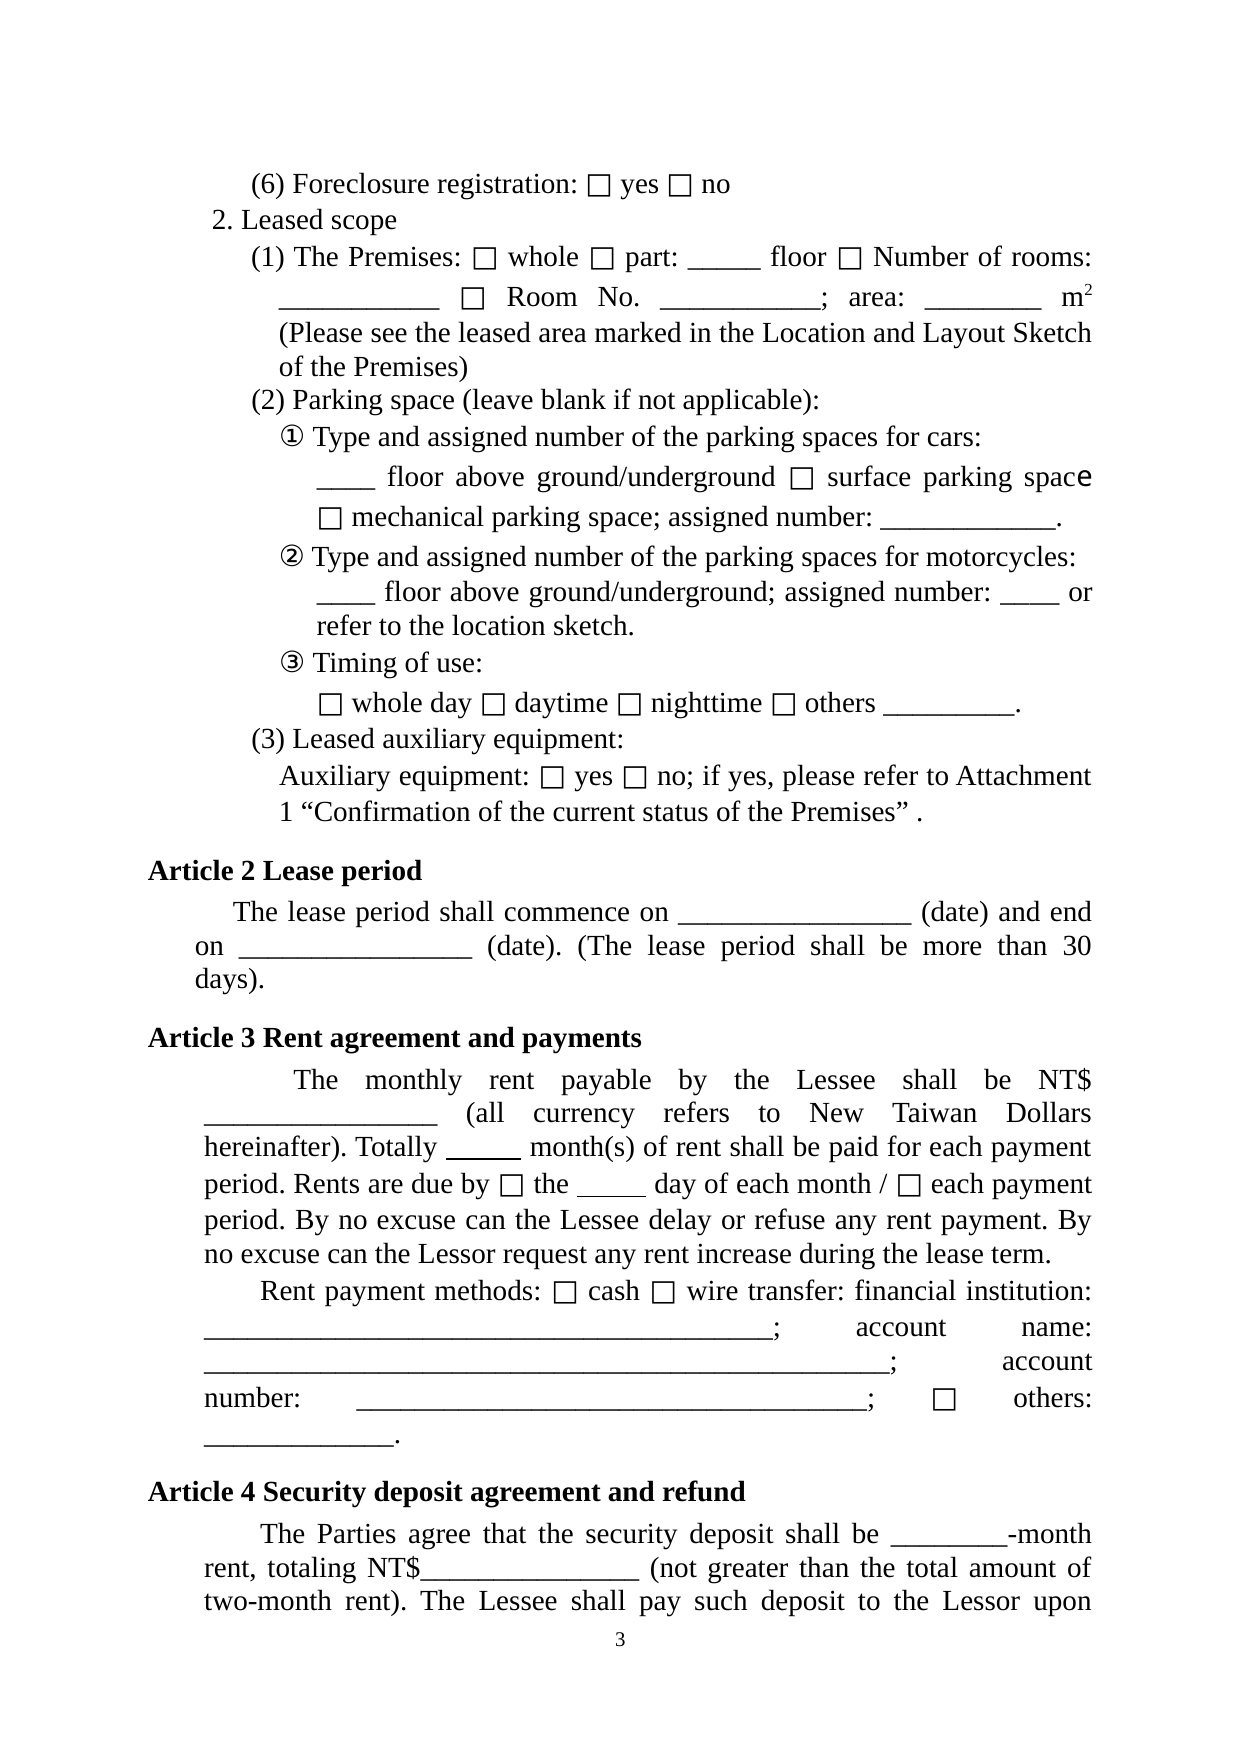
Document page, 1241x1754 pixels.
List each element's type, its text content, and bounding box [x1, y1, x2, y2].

text Rent payment methods: □ cash □ wire transfer: financial institution: _______________________________________; account name: _______________________________________________; account number: ___________________________________; □ others: _____________. [204, 1269, 1092, 1449]
text □ whole day □ daytime □ nighttime □ others _________. [316, 681, 1092, 721]
text The lease period shall commence on ________________ (date) and end on ________________ (date). (The lease period shall be more than 30 days). [194, 894, 1092, 995]
text Article 3 Rent agreement and payments [148, 1020, 1092, 1054]
text The monthly rent payable by the Lessee shall be NT$ ________________ (all currency refers to New Taiwan Dollars hereinafter). Totally month(s) of rent shall be paid for each payment period. Rents are due by □ the day of each month / □ each payment period. By no excuse can the Lessee delay or refuse any rent payment. By no excuse can the Lessor request any rent increase during the lease term. [204, 1062, 1092, 1269]
text ② Type and assigned number of the parking spaces for motorcycles: [260, 535, 1092, 574]
text ____ floor above ground/underground □ surface parking space □ mechanical parking space; assigned number: ____________. [316, 455, 1092, 535]
text ① Type and assigned number of the parking spaces for cars: [279, 416, 1092, 455]
text (2) Parking space (leave blank if not applicable): [251, 382, 1092, 416]
text 2. Leased scope [212, 202, 1092, 236]
text The Parties agree that the security deposit shall be ________-month rent, totaling NT$_______________ (not greater than the total amount of two-month rent). The Lessee shall pay such deposit to the Lessor upon [204, 1516, 1092, 1617]
text Auxiliary equipment: □ yes □ no; if yes, please refer to Attachment 1 “Confirmation of the current status of the Premises” . [279, 754, 1092, 828]
text ③ Timing of use: [279, 642, 1092, 681]
text Article 2 Lease period [148, 853, 1092, 886]
text (6) Foreclosure registration: □ yes □ no [251, 162, 1092, 202]
text (3) Leased auxiliary equipment: [251, 721, 1092, 754]
text Article 4 Security deposit agreement and refund [148, 1474, 1092, 1508]
text ____ floor above ground/underground; assigned number: ____ or refer to the location sketch. [316, 574, 1092, 642]
text (1) The Premises: □ whole □ part: _____ floor □ Number of rooms: ___________ □ Room No. ___________; area: ________ m2 (Please see the leased area marked in the Location and Layout Sketch of the Premises) [251, 236, 1092, 382]
